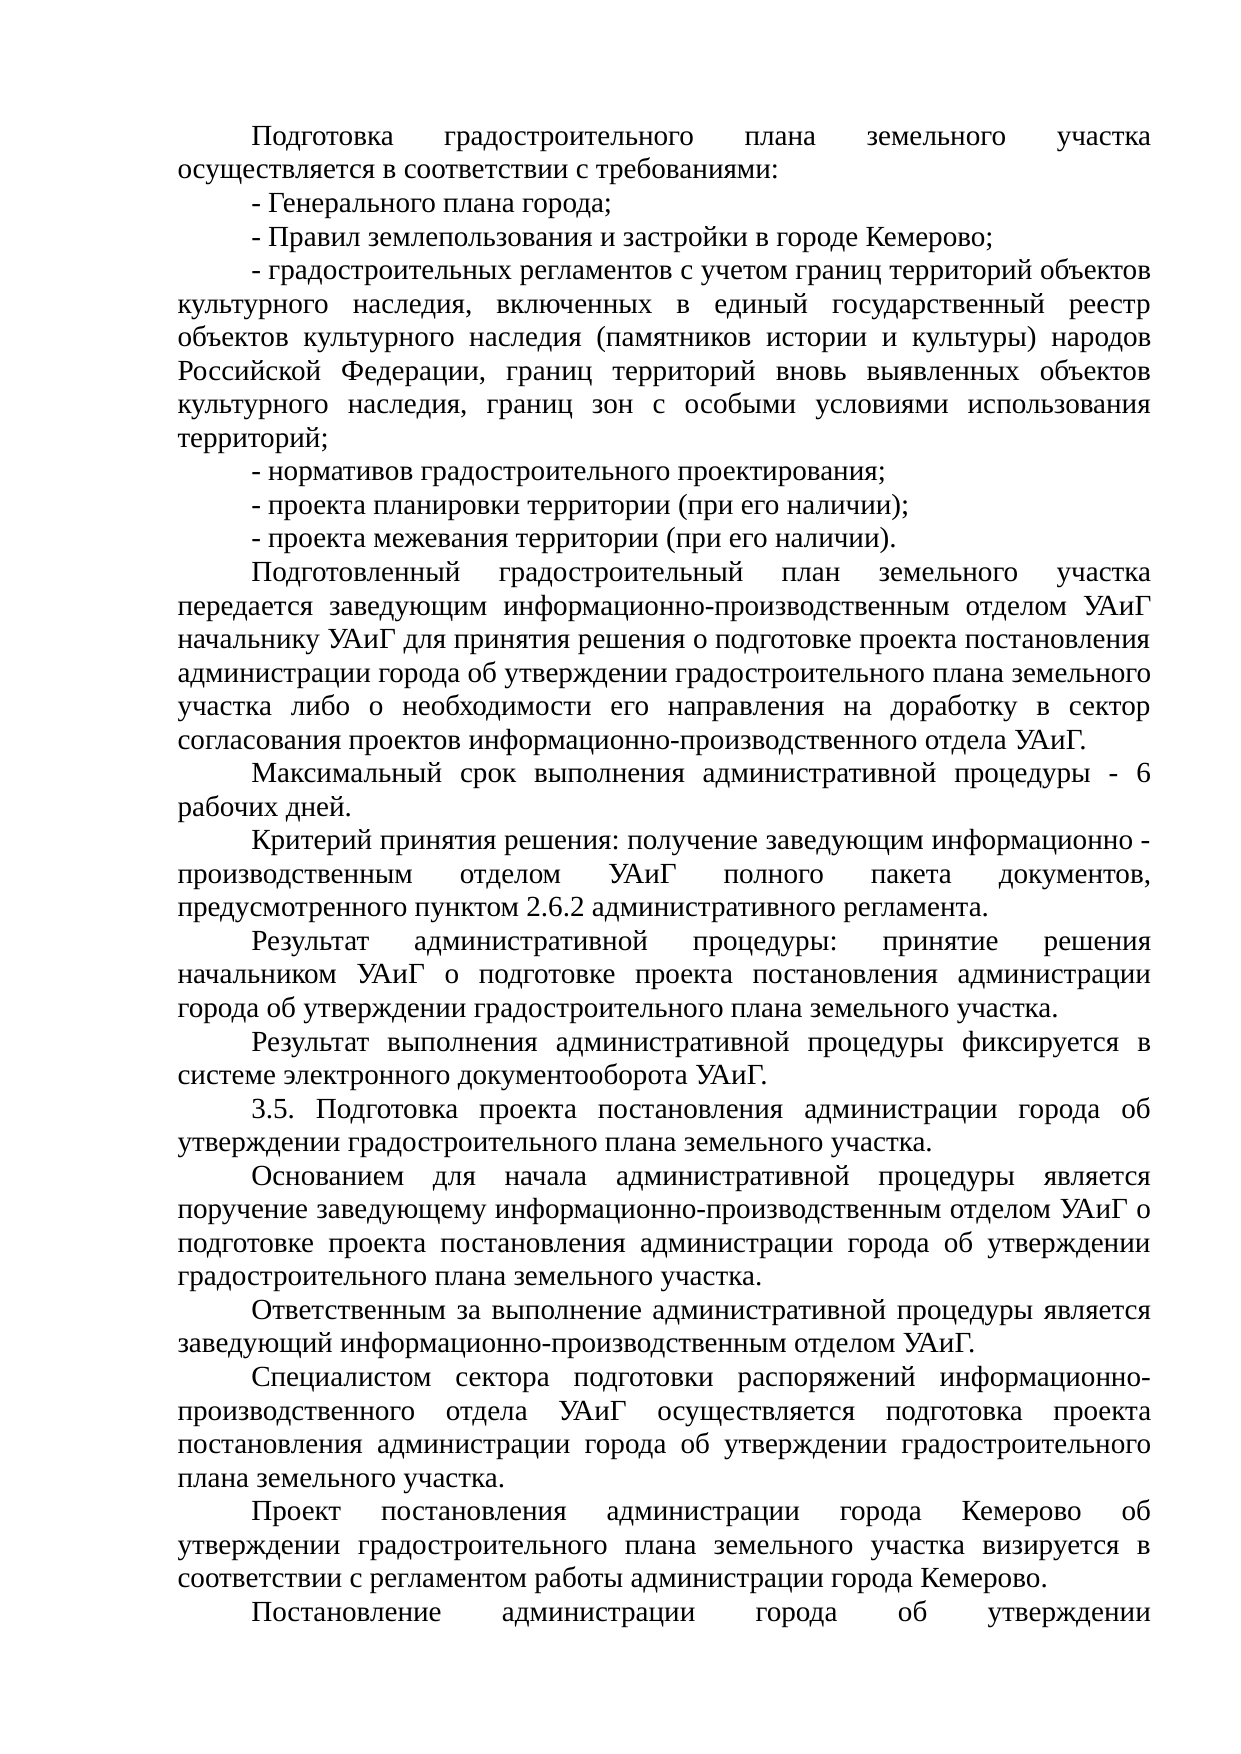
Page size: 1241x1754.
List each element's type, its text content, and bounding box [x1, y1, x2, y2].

text Специалистом сектора подготовки распоряжений информационно-производственного отдела УАиГ осуществляется подготовка проекта постановления администрации города об утверждении градостроительного плана земельного участка. [177, 1359, 1152, 1493]
text Подготовка градостроительного плана земельного участка осуществляется в соответствии с требованиями: [177, 118, 1152, 185]
text 3.5. Подготовка проекта постановления администрации города об утверждении градостроительного плана земельного участка. [177, 1091, 1152, 1158]
text Постановление администрации города об утверждении [177, 1594, 1152, 1627]
text - проекта межевания территории (при его наличии). [177, 521, 1152, 554]
text Результат выполнения административной процедуры фиксируется в системе электронного документооборота УАиГ. [177, 1024, 1152, 1091]
text - градостроительных регламентов с учетом границ территорий объектов культурного наследия, включенных в единый государственный реестр объектов культурного наследия (памятников истории и культуры) народов Российской Федерации, границ территорий вновь выявленных объектов культурного наследия, границ зон с особыми условиями использования территорий; [177, 252, 1152, 453]
text - нормативов градостроительного проектирования; [177, 453, 1152, 487]
text Проект постановления администрации города Кемерово об утверждении градостроительного плана земельного участка визируется в соответствии с регламентом работы администрации города Кемерово. [177, 1493, 1152, 1594]
text - Генерального плана города; [177, 185, 1152, 219]
text Максимальный срок выполнения административной процедуры - 6 рабочих дней. [177, 755, 1152, 822]
text Подготовленный градостроительный план земельного участка передается заведующим информационно-производственным отделом УАиГ начальнику УАиГ для принятия решения о подготовке проекта постановления администрации города об утверждении градостроительного плана земельного участка либо о необходимости его направления на доработку в сектор согласования проектов информационно-производственного отдела УАиГ. [177, 554, 1152, 755]
text Ответственным за выполнение административной процедуры является заведующий информационно-производственным отделом УАиГ. [177, 1292, 1152, 1359]
text Критерий принятия решения: получение заведующим информационно - производственным отделом УАиГ полного пакета документов, предусмотренного пунктом 2.6.2 административного регламента. [177, 822, 1152, 923]
text - проекта планировки территории (при его наличии); [177, 487, 1152, 521]
text Результат административной процедуры: принятие решения начальником УАиГ о подготовке проекта постановления администрации города об утверждении градостроительного плана земельного участка. [177, 923, 1152, 1024]
text - Правил землепользования и застройки в городе Кемерово; [177, 219, 1152, 252]
text Основанием для начала административной процедуры является поручение заведующему информационно-производственным отделом УАиГ о подготовке проекта постановления администрации города об утверждении градостроительного плана земельного участка. [177, 1158, 1152, 1292]
